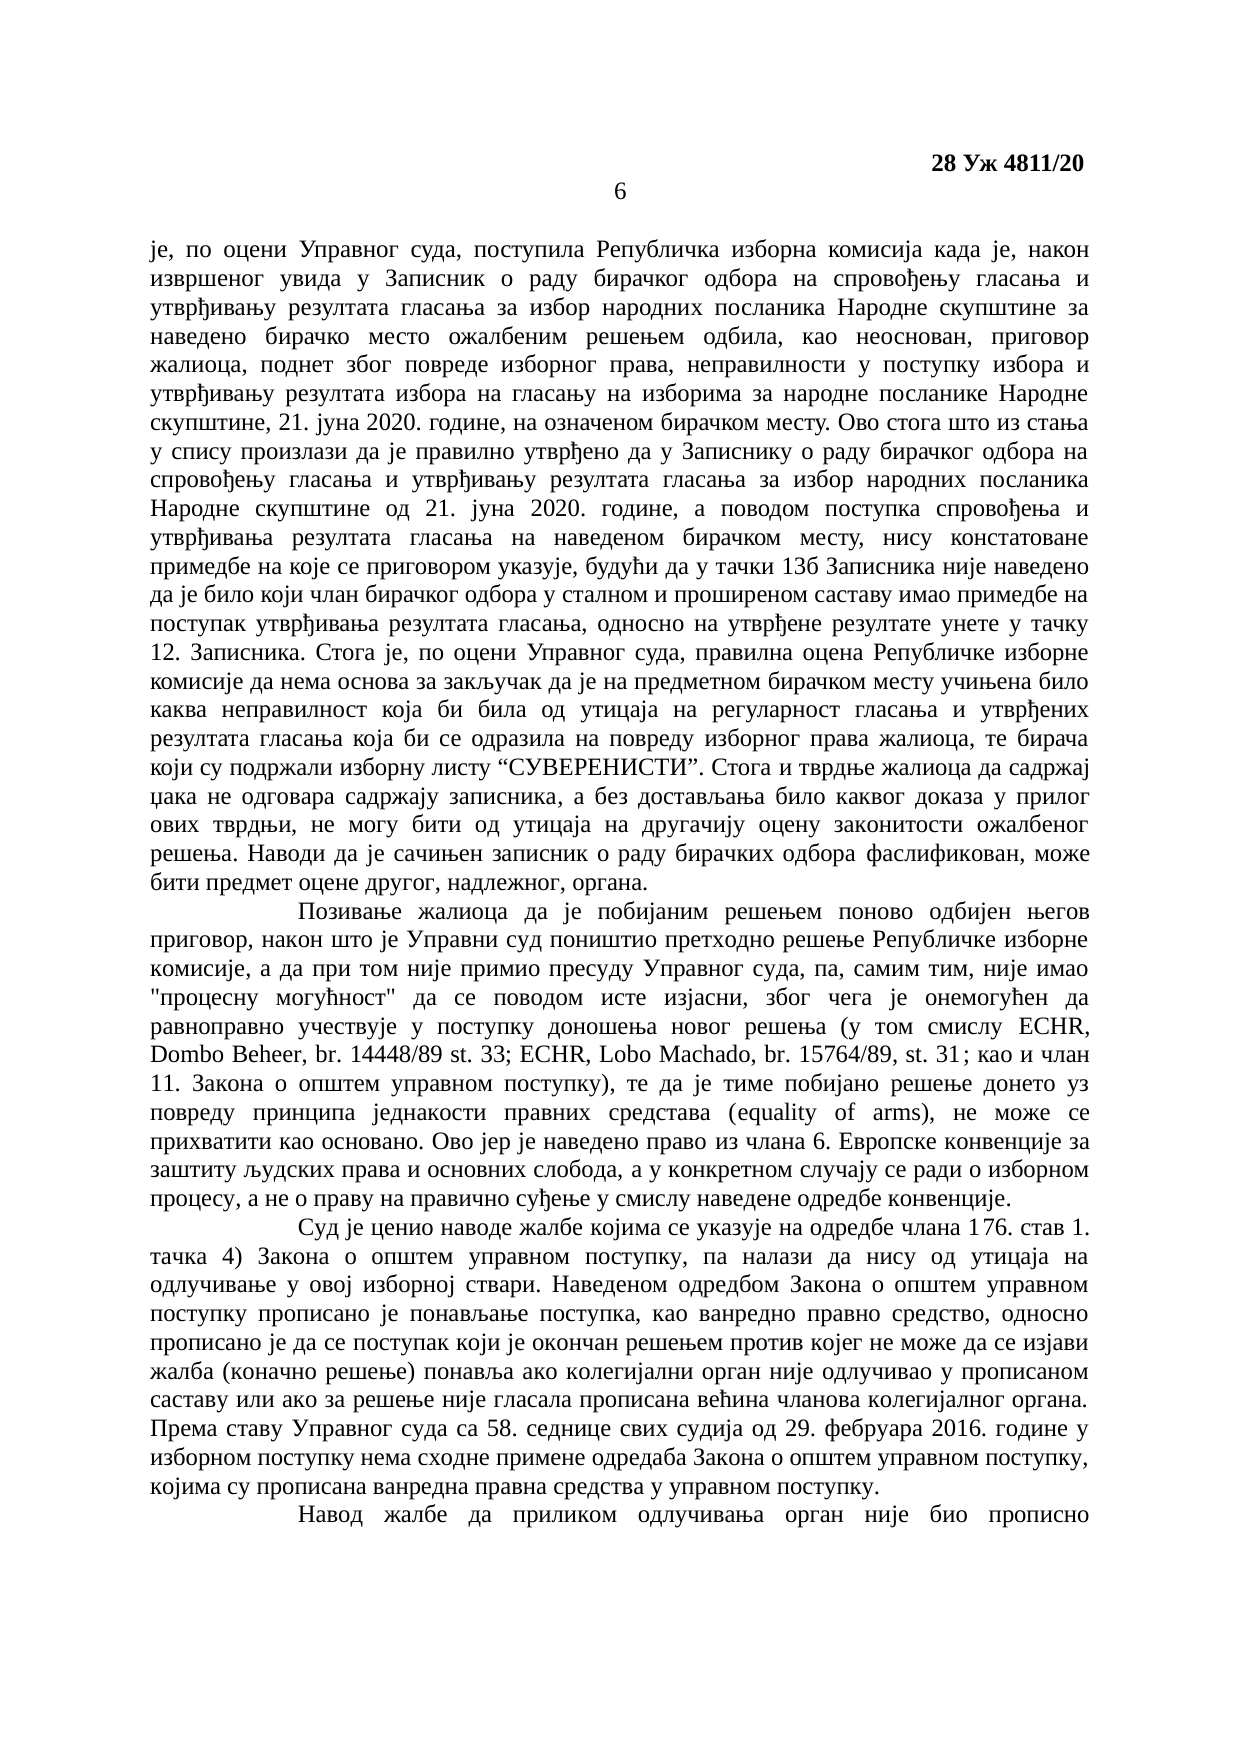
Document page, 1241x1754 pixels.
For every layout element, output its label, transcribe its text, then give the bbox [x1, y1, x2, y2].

text је, по оцени Управног суда, поступила Републичка изборна комисија када је, након извршеног увида у Записник о раду бирачког одбора на спровођењу гласања и утврђивању резултата гласања за избор народних посланика Народне скупштине за наведено бирачко место ожалбеним решењем одбила, као неоснован, приговор жалиоца, поднет због повреде изборног права, неправилности у поступку избора и утврђивању резултата избора на гласању на изборима за народне посланике Народне скупштине, 21. јуна 2020. године, на означеном бирачком месту. Ово стога што из стања у спису произлази да је правилно утврђено да у Записнику о раду бирачког одбора на спровођењу гласања и утврђивању резултата гласања за избор народних посланика Народне скупштине од 21. јуна 2020. године, а поводом поступка спровођења и утврђивања резултата гласања на наведеном бирачком месту, нису констатоване примедбе на које се приговором указује, будући да у тачки 13б Записника није наведено да је било који члан бирачког одбора у сталном и проширеном саставу имао примедбе на поступак утврђивања резултата гласања, односно на утврђене резултате унете у тачку 12. Записника. Стога је, по оцени Управног суда, правилна оцена Републичке изборне комисије да нема основа за закључак да је на предметном бирачком месту учињена било каква неправилност која би била од утицаја на регуларност гласања и утврђених резултата гласања која би се одразила на повреду изборног права жалиоца, те бирача који су подржали изборну листу “СУВЕРЕНИСТИ”. Стога и тврдње жалиоца да садржај џака не одговара садржају записника, а без достављања било каквог доказа у прилог ових тврдњи, не могу бити од утицаја на другачију оцену законитости ожалбеног решења. Наводи да је сачињен записник о раду бирачких одбора фаслификован, може бити предмет оцене другог, надлежног, органа. [150, 234, 1090, 896]
text Суд је ценио наводе жалбе којима се указује на одредбе члана 176. став 1. тачка 4) Закона о општем управном поступку, па налази да нису од утицаја на одлучивање у овој изборној ствари. Наведеном одредбом Закона о општем управном поступку прописано је понављање поступка, као ванредно правно средство, односно прописано је да се поступак који је окончан решењем против којег не може да се изјави жалба (коначно решење) понавља ако колегијални орган није одлучивао у прописаном саставу или ако за решење није гласала прописана већина чланова колегијалног органа. Према ставу Управног суда са 58. седнице свих судија од 29. фебруара 2016. године у изборном поступку нема сходне примене одредаба Закона о општем управном поступку, којима су прописана ванредна правна средства у управном поступку. [150, 1212, 1090, 1499]
text Позивање жалиоца да је побијаним решењем поново одбијен његов приговор, након што је Управни суд поништио претходно решење Републичке изборне комисије, а да при том није примио пресуду Управног суда, па, самим тим, није имао "процесну могућност" да се поводом исте изјасни, због чега је онемогућен да равноправно учествује у поступку доношења новог решења (у том смислу ECHR, Dombo Beheer, br. 14448/89 st. 33; ECHR, Lobo Machado, br. 15764/89, st. 31; као и члан 11. Закона о општем управном поступку), те да је тиме побијано решење донето уз повреду принципа једнакости правних средстава (equality of arms), не може се прихватити као основано. Ово јер је наведено право из члана 6. Европске конвенције за заштиту људских права и основних слобода, а у конкретном случају се ради о изборном процесу, а не о праву на правично суђење у смислу наведене одредбе конвенције. [150, 896, 1090, 1212]
text Навод жалбе да приликом одлучивања орган није био прописно [150, 1499, 1090, 1528]
